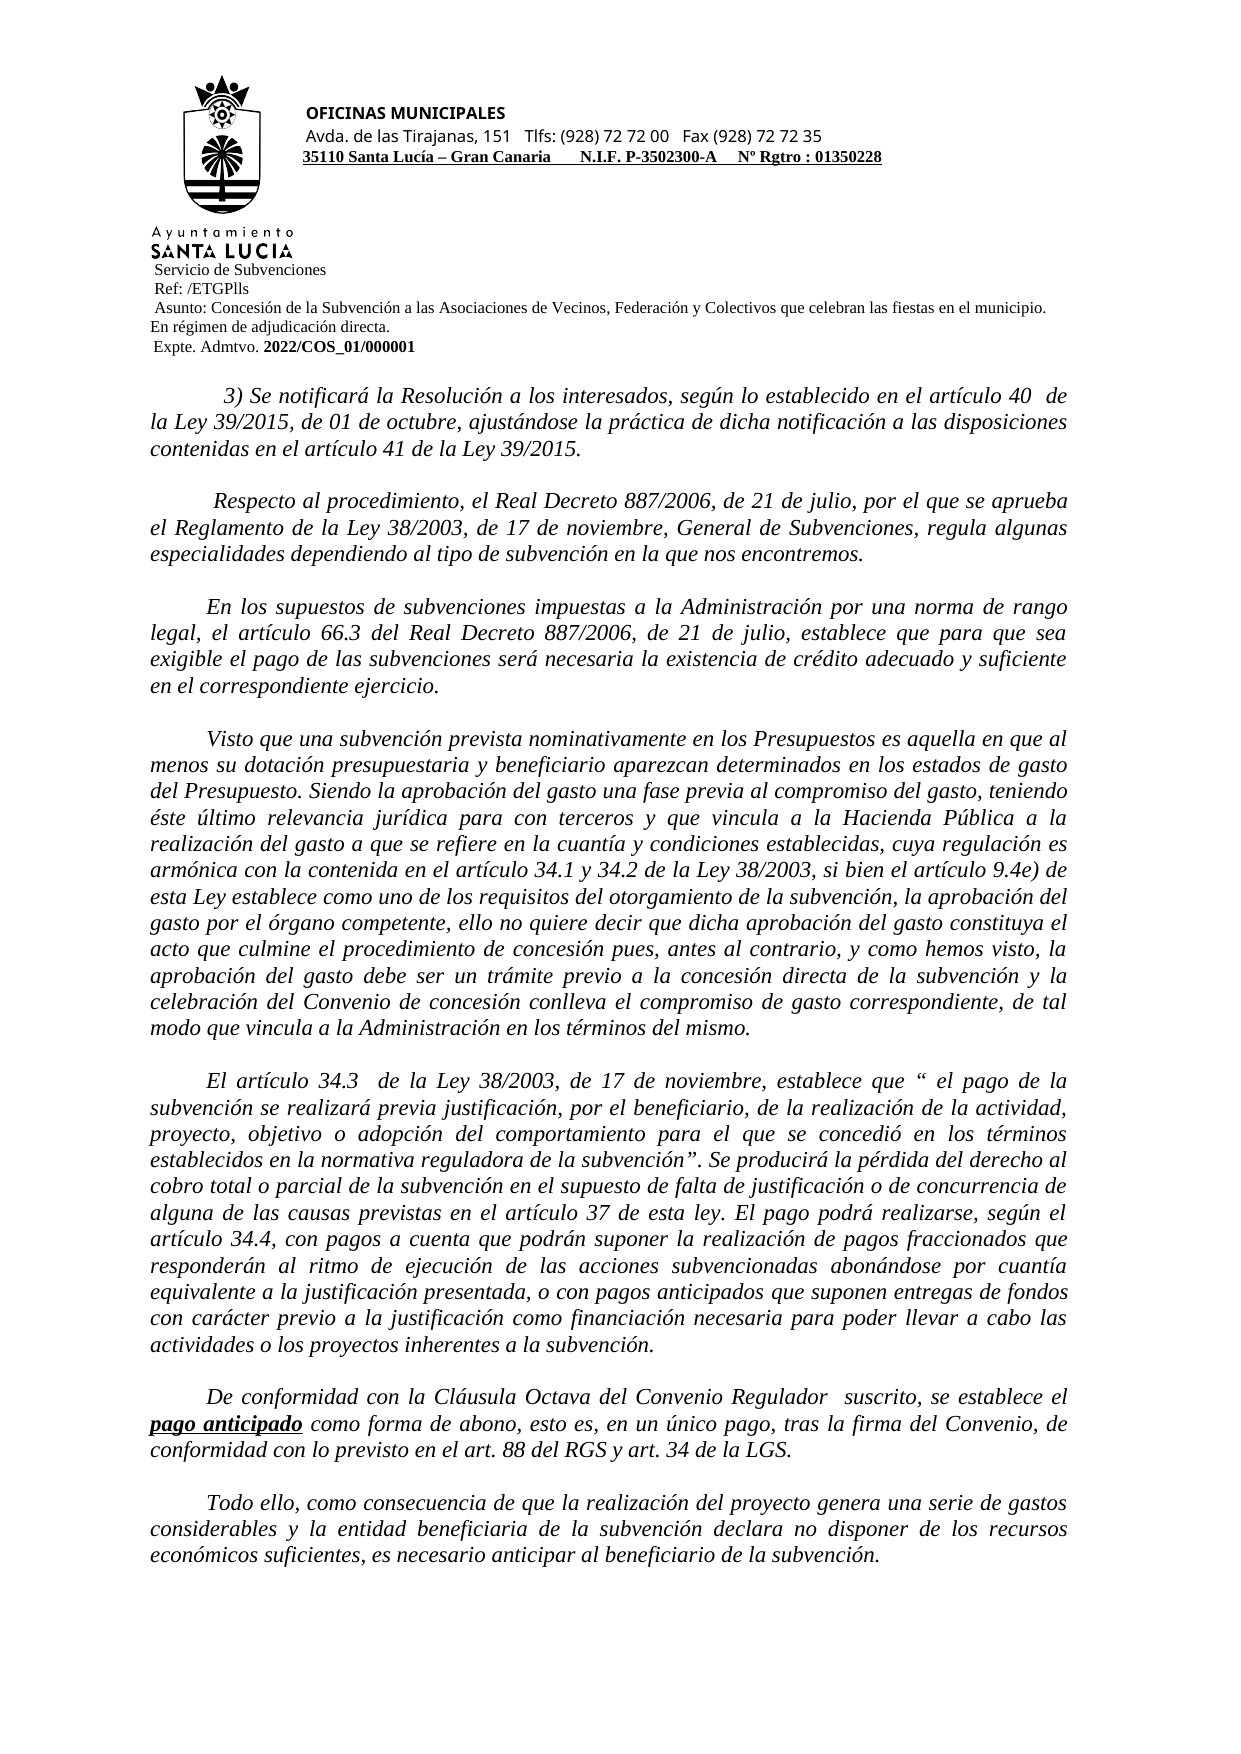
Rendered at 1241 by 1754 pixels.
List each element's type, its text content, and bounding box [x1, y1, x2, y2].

text Visto que una subvención prevista nominativamente en los Presupuestos es aquella en que al menos su dotación presupuestaria y beneficiario aparezcan determinados en los estados de gasto del Presupuesto. Siendo la aprobación del gasto una fase previa al compromiso del gasto, teniendo éste último relevancia jurídica para con terceros y que vincula a la Hacienda Pública a la realización del gasto a que se refiere en la cuantía y condiciones establecidas, cuya regulación es armónica con la contenida en el artículo 34.1 y 34.2 de la Ley 38/2003, si bien el artículo 9.4e) de esta Ley establece como uno de los requisitos del otorgamiento de la subvención, la aprobación del gasto por el órgano competente, ello no quiere decir que dicha aprobación del gasto constituya el acto que culmine el procedimiento de concesión pues, antes al contrario, y como hemos visto, la aprobación del gasto debe ser un trámite previo a la concesión directa de la subvención y la celebración del Convenio de concesión conlleva el compromiso de gasto correspondiente, de tal modo que vincula a la Administración en los términos del mismo. [150, 724, 1069, 1041]
text De conformidad con la Cláusula Octava del Convenio Regulador suscrito, se establece el pago anticipado como forma de abono, esto es, en un único pago, tras la firma del Convenio, de conformidad con lo previsto en el art. 88 del RGS y art. 34 de la LGS. [150, 1383, 1069, 1462]
text El artículo 34.3 de la Ley 38/2003, de 17 de noviembre, establece que “ el pago de la subvención se realizará previa justificación, por el beneficiario, de la realización de la actividad, proyecto, objetivo o adopción del comportamiento para el que se concedió en los términos establecidos en la normativa reguladora de la subvención”. Se producirá la pérdida del derecho al cobro total o parcial de la subvención en el supuesto de falta de justificación o de concurrencia de alguna de las causas previstas en el artículo 37 de esta ley. El pago podrá realizarse, según el artículo 34.4, con pagos a cuenta que podrán suponer la realización de pagos fraccionados que responderán al ritmo de ejecución de las acciones subvencionadas abonándose por cuantía equivalente a la justificación presentada, o con pagos anticipados que suponen entregas de fondos con carácter previo a la justificación como financiación necesaria para poder llevar a cabo las actividades o los proyectos inherentes a la subvención. [150, 1067, 1069, 1357]
text 3) Se notificará la Resolución a los interesados, según lo establecido en el artículo 40 de la Ley 39/2015, de 01 de octubre, ajustándose la práctica de dicha notificación a las disposiciones contenidas en el artículo 41 de la Ley 39/2015. [150, 382, 1069, 461]
text En los supuestos de subvenciones impuestas a la Administración por una norma de rango legal, el artículo 66.3 del Real Decreto 887/2006, de 21 de julio, establece que para que sea exigible el pago de las subvenciones será necesaria la existencia de crédito adecuado y suficiente en el correspondiente ejercicio. [150, 593, 1069, 698]
text Todo ello, como consecuencia de que la realización del proyecto genera una serie de gastos considerables y la entidad beneficiaria de la subvención declara no disponer de los recursos económicos suficientes, es necesario anticipar al beneficiario de la subvención. [150, 1489, 1069, 1568]
text Respecto al procedimiento, el Real Decreto 887/2006, de 21 de julio, por el que se aprueba el Reglamento de la Ley 38/2003, de 17 de noviembre, General de Subvenciones, regula algunas especialidades dependiendo al tipo de subvención en la que nos encontremos. [150, 487, 1069, 566]
